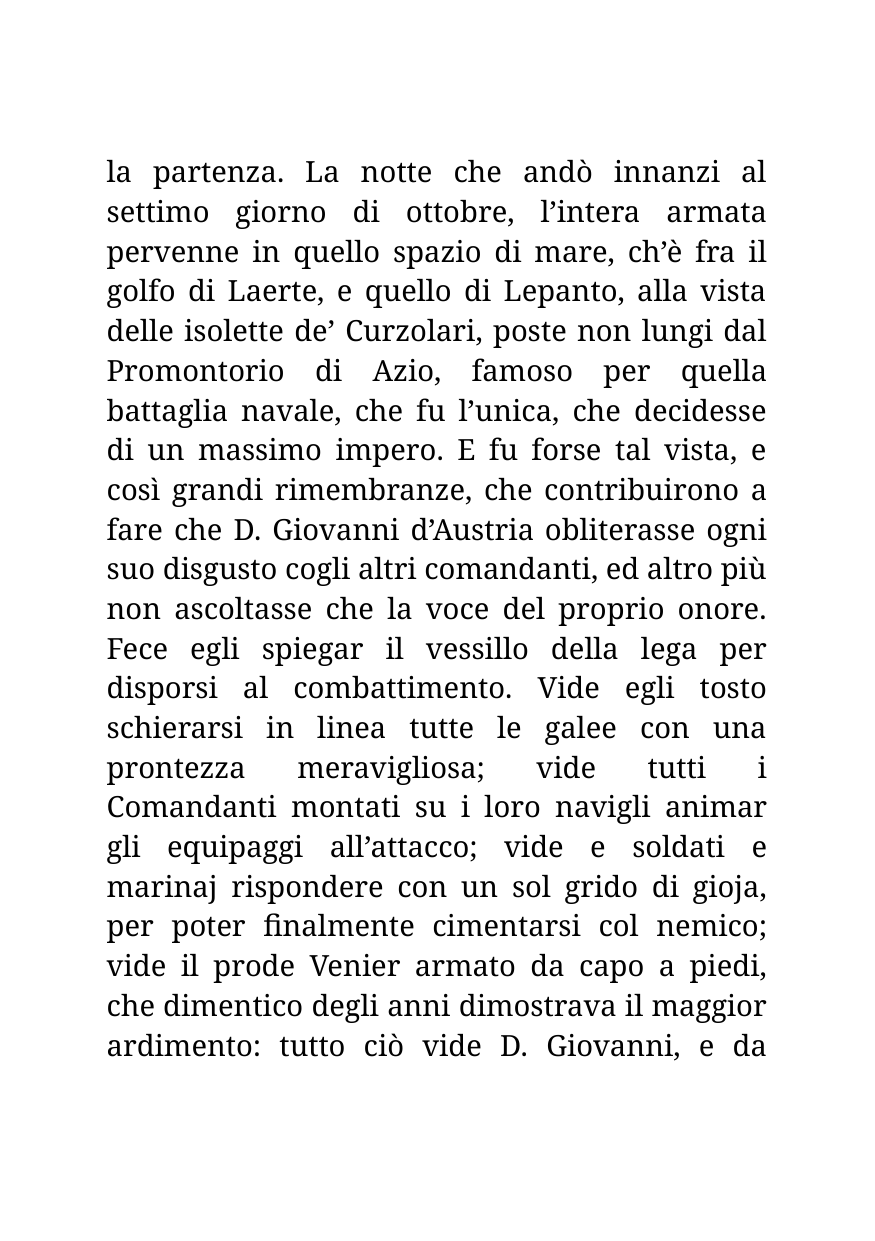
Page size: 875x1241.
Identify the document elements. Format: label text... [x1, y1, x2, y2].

text la partenza. La notte che andò innanzi al settimo giorno di ottobre, l’intera armata pervenne in quello spazio di mare, ch’è fra il golfo di Laerte, e quello di Lepanto, alla vista delle isolette de’ Curzolari, poste non lungi dal Promontorio di Azio, famoso per quella battaglia navale, che fu l’unica, che decidesse di un massimo impero. E fu forse tal vista, e così grandi rimembranze, che contribuirono a fare che D. Giovanni d’Austria obliterasse ogni suo disgusto cogli altri comandanti, ed altro più non ascoltasse che la voce del proprio onore. Fece egli spiegar il vessillo della lega per disporsi al combattimento. Vide egli tosto schierarsi in linea tutte le galee con una prontezza meravigliosa; vide tutti i Comandanti montati su i loro navigli animar gli equipaggi all’attacco; vide e soldati e marinaj rispondere con un sol grido di gioja, per poter finalmente cimentarsi col nemico; vide il prode Venier armato da capo a piedi, che dimentico degli anni dimostrava il maggior ardimento: tutto ciò vide D. Giovanni, e da [106, 152, 768, 1064]
